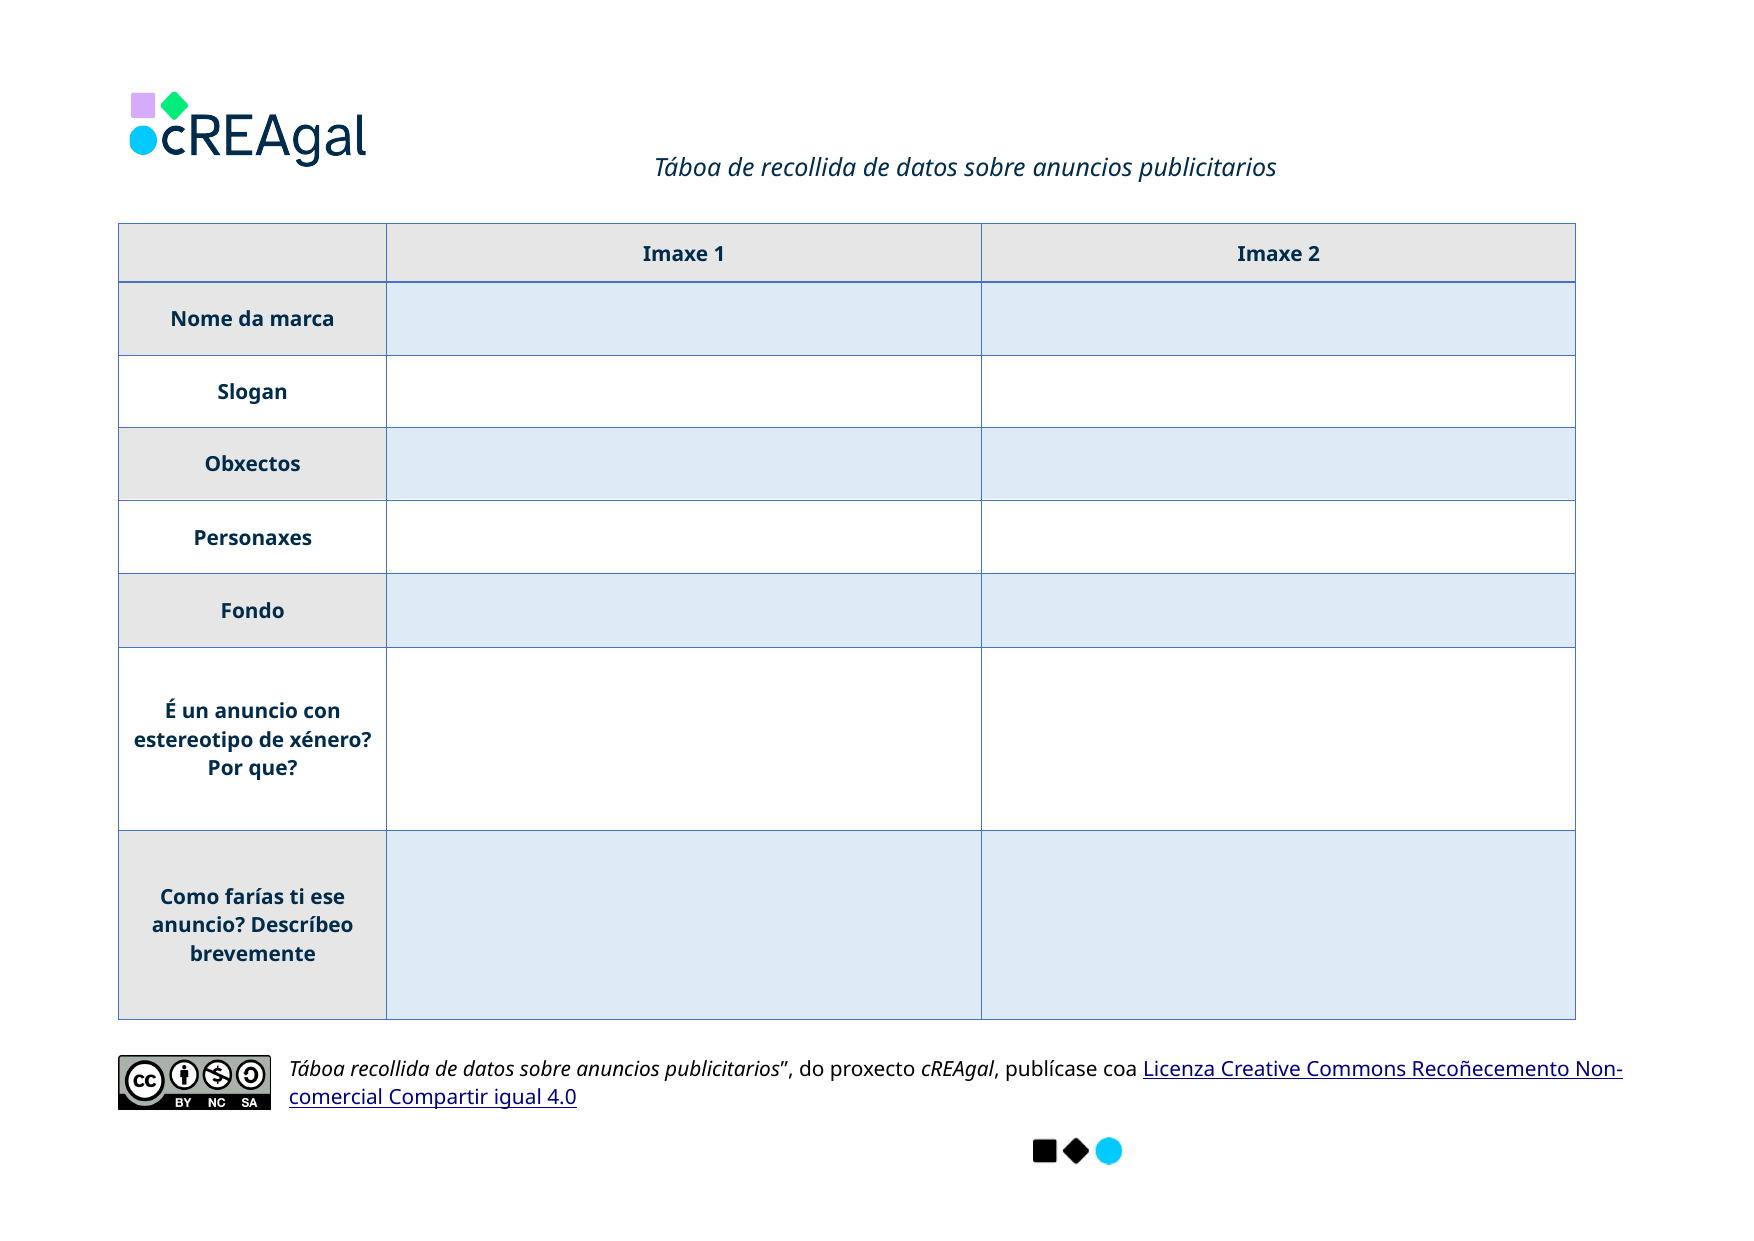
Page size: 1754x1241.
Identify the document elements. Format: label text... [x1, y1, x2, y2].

picture [1111, 1152, 1123, 1165]
table_cell Obxectos [119, 428, 386, 499]
table_header Táboa de recollida de datos sobre anuncios publicitarios [118, 150, 1576, 223]
table_cell Personaxes [119, 501, 386, 573]
table_cell [387, 356, 981, 427]
picture [1033, 1137, 1108, 1165]
picture [118, 1055, 271, 1110]
table_cell [982, 428, 1575, 499]
table_cell Nome da marca [119, 283, 386, 355]
table_cell Imaxe 2 [982, 224, 1575, 281]
table_cell Imaxe 1 [387, 224, 981, 281]
table_cell É un anuncio con estereotipo de xénero? Por que? [119, 648, 386, 830]
table_cell Como farías ti ese anuncio? Descríbeo brevemente [119, 831, 386, 1019]
table_cell [982, 283, 1575, 355]
picture [129, 92, 366, 167]
table_cell [982, 831, 1575, 1019]
table_cell [387, 574, 981, 647]
table_cell Slogan [119, 356, 386, 427]
picture [1111, 1137, 1123, 1149]
table_cell [387, 501, 981, 573]
table_cell [387, 831, 981, 1019]
table_cell [387, 283, 981, 355]
table_cell [982, 356, 1575, 427]
text Táboa recollida de datos sobre anuncios publicitarios”, do proxecto cREAgal, publícase coa Licenza Creative Commons Recoñecemento Non-comercial Compartir igual 4.0 [118, 1054, 1636, 1111]
table_cell [982, 574, 1575, 647]
table_cell [119, 224, 386, 281]
table_cell [982, 648, 1575, 830]
table_cell Fondo [119, 574, 386, 647]
table_cell [982, 501, 1575, 573]
table_cell [387, 428, 981, 499]
table_cell [387, 648, 981, 830]
